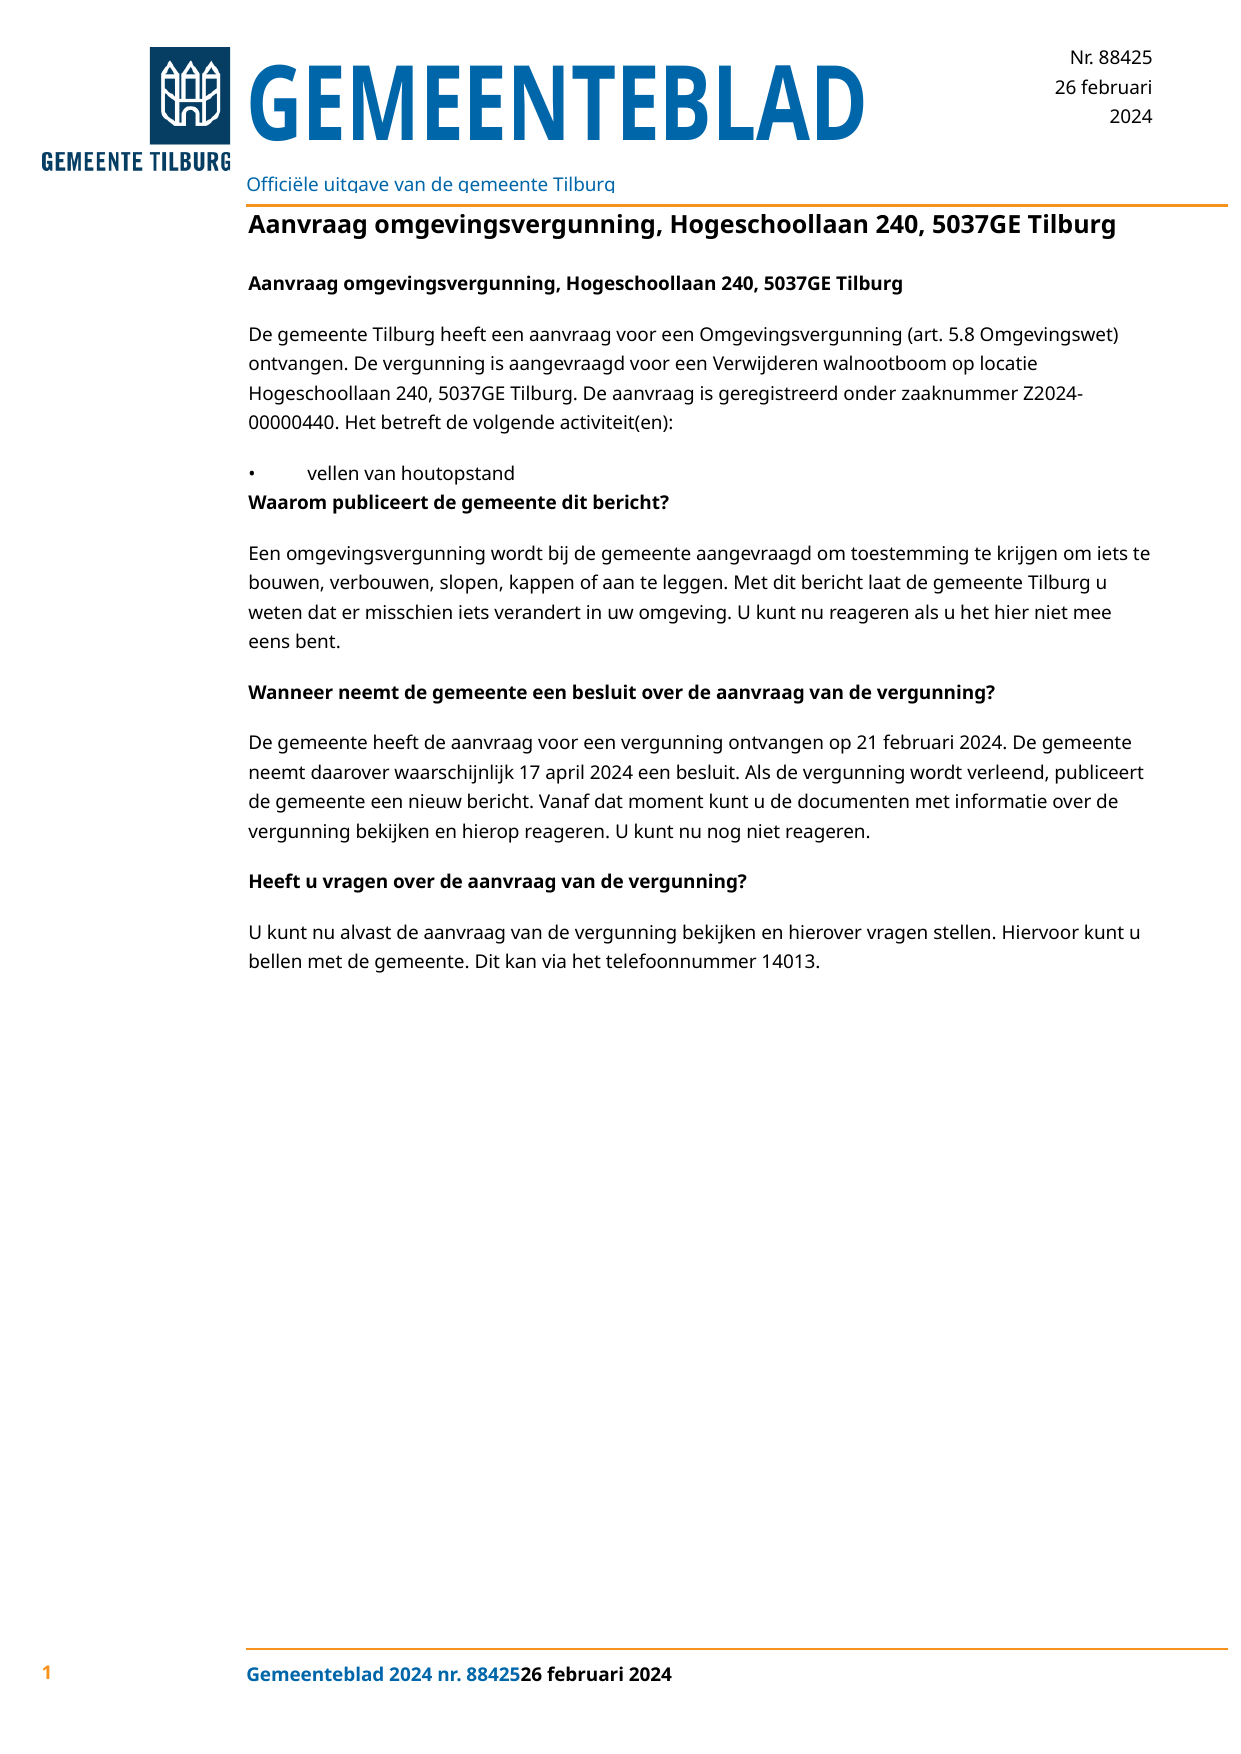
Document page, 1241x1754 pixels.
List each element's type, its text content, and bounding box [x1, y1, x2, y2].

text U kunt nu alvast de aanvraag van de vergunning bekijken en hierover vragen stellen. Hiervoor kunt u bellen met de gemeente. Dit kan via het telefoonnummer 14013. [248, 919, 1152, 974]
text De gemeente Tilburg heeft een aanvraag voor een Omgevingsvergunning (art. 5.8 Omgevingswet) ontvangen. De vergunning is aangevraagd voor een Verwijderen walnootboom op locatie Hogeschoollaan 240, 5037GE Tilburg. De aanvraag is geregistreerd onder zaaknummer Z2024-00000440. Het betreft de volgende activiteit(en): [248, 321, 1152, 435]
text Aanvraag omgevingsvergunning, Hogeschoollaan 240, 5037GE Tilburg [248, 207, 1152, 241]
picture [41, 47, 231, 172]
text Wanneer neemt de gemeente een besluit over de aanvraag van de vergunning? [248, 679, 1152, 705]
list vellen van houtopstand [248, 460, 1152, 486]
text De gemeente heeft de aanvraag voor een vergunning ontvangen op 21 februari 2024. De gemeente neemt daarover waarschijnlijk 17 april 2024 een besluit. Als de vergunning wordt verleend, publiceert de gemeente een nieuw bericht. Vanaf dat moment kunt u de documenten met informatie over de vergunning bekijken en hierop reageren. U kunt nu nog niet reageren. [248, 729, 1152, 844]
text Waarom publiceert de gemeente dit bericht? [248, 489, 1152, 515]
text Heeft u vragen over de aanvraag van de vergunning? [248, 869, 1152, 894]
text Een omgevingsvergunning wordt bij de gemeente aangevraagd om toestemming te krijgen om iets te bouwen, verbouwen, slopen, kappen of aan te leggen. Met dit bericht laat de gemeente Tilburg u weten dat er misschien iets verandert in uw omgeving. U kunt nu reageren als u het hier niet mee eens bent. [248, 540, 1152, 654]
text Aanvraag omgevingsvergunning, Hogeschoollaan 240, 5037GE Tilburg [248, 270, 1152, 296]
